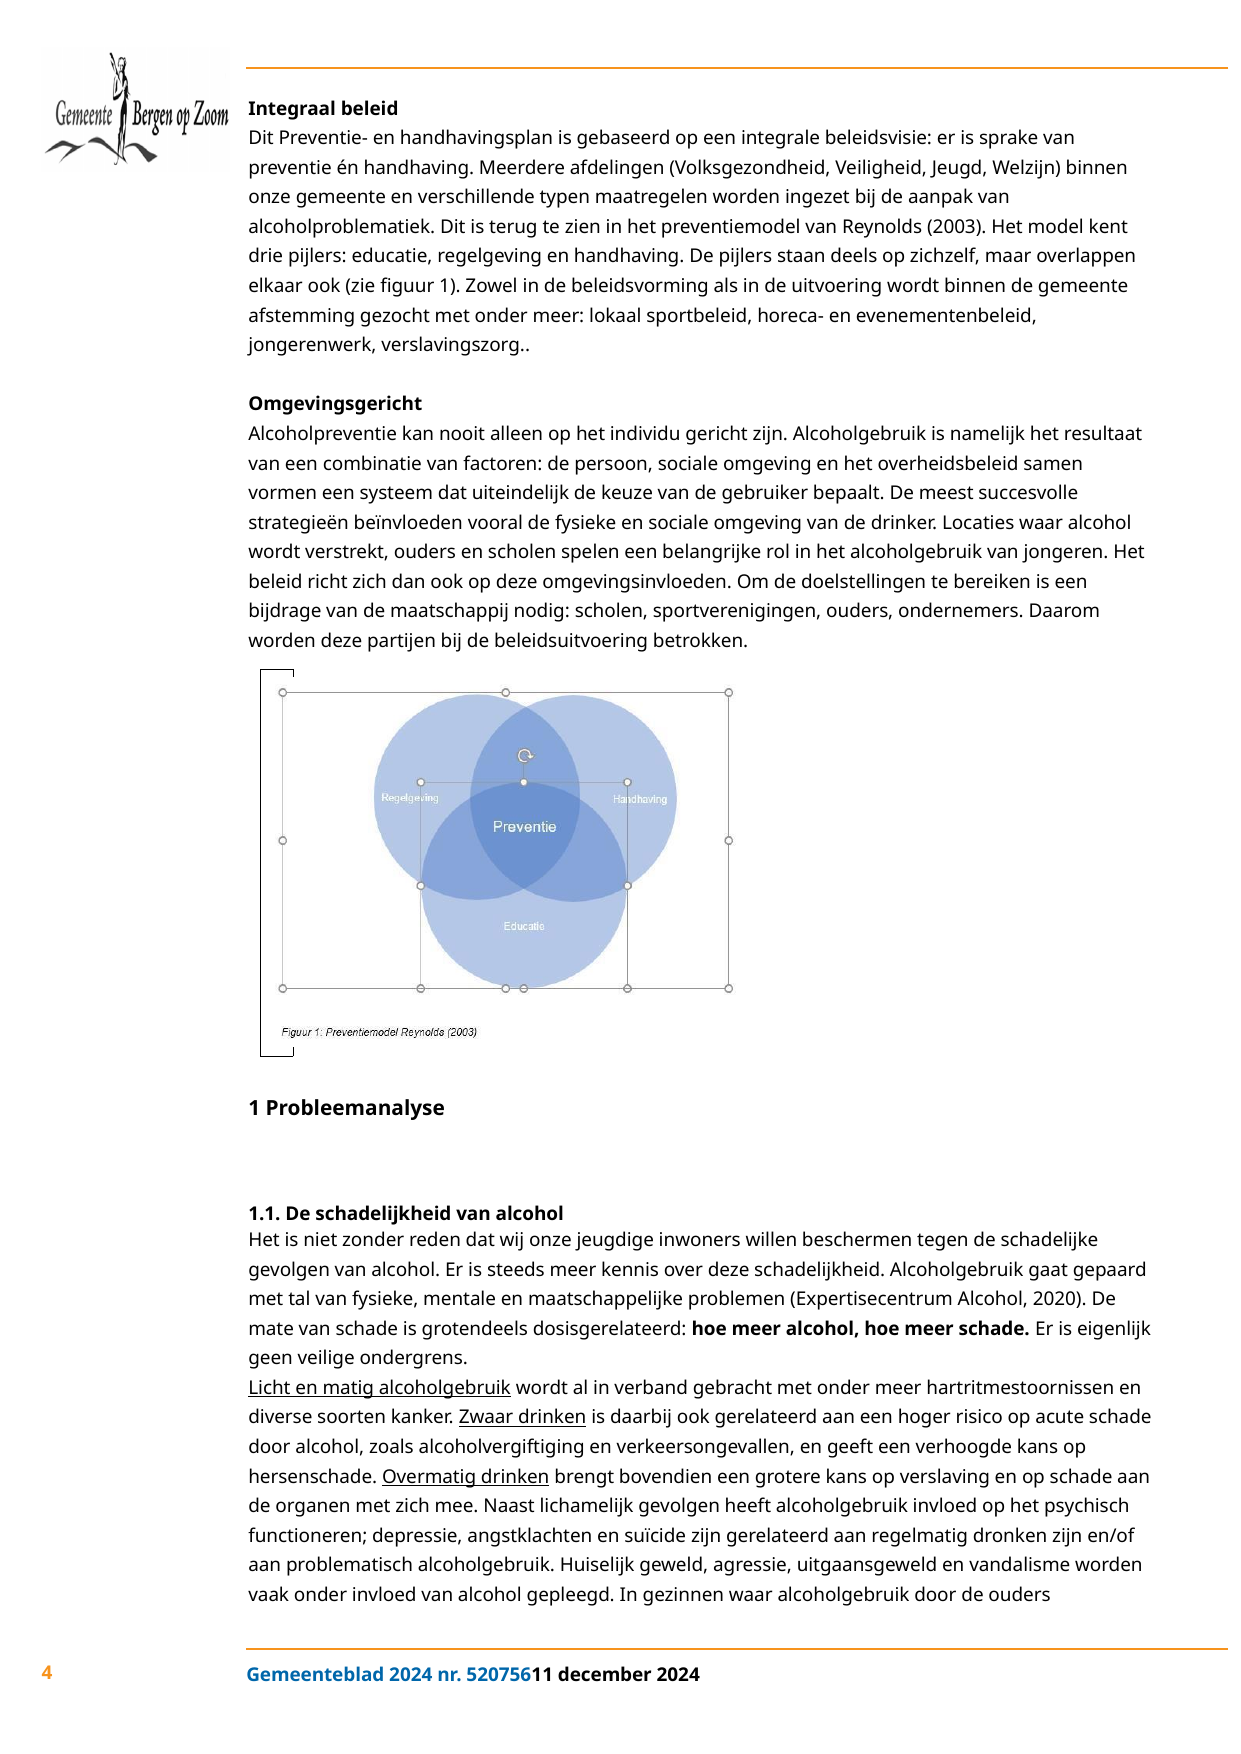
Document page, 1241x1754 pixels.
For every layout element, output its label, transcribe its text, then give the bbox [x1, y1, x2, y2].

text Alcoholpreventie kan nooit alleen op het individu gericht zijn. Alcoholgebruik is namelijk het resultaat van een combinatie van factoren: de persoon, sociale omgeving en het overheidsbeleid samen vormen een systeem dat uiteindelijk de keuze van de gebruiker bepaalt. De meest succesvolle strategieën beïnvloeden vooral de fysieke en sociale omgeving van de drinker. Locaties waar alcohol wordt verstrekt, ouders en scholen spelen een belangrijke rol in het alcoholgebruik van jongeren. Het beleid richt zich dan ook op deze omgevingsinvloeden. Om de doelstellingen te bereiken is een bijdrage van de maatschappij nodig: scholen, sportverenigingen, ouders, ondernemers. Daarom worden deze partijen bij de beleidsuitvoering betrokken. [248, 420, 1152, 653]
text Integraal beleid [248, 95, 1152, 121]
text 1.1. De schadelijkheid van alcohol [248, 1200, 1152, 1226]
text Omgevingsgericht [248, 391, 1152, 416]
text Licht en matig alcoholgebruik wordt al in verband gebracht met onder meer hartritmestoornissen en diverse soorten kanker. Zwaar drinken is daarbij ook gerelateerd aan een hoger risico op acute schade door alcohol, zoals alcoholvergiftiging en verkeersongevallen, en geeft een verhoogde kans op hersenschade. Overmatig drinken brengt bovendien een grotere kans op verslaving en op schade aan de organen met zich mee. Naast lichamelijk gevolgen heeft alcoholgebruik invloed op het psychisch functioneren; depressie, angstklachten en suïcide zijn gerelateerd aan regelmatig dronken zijn en/of aan problematisch alcoholgebruik. Huiselijk geweld, agressie, uitgaansgeweld en vandalisme worden vaak onder invloed van alcohol gepleegd. In gezinnen waar alcoholgebruik door de ouders [248, 1374, 1152, 1607]
picture [268, 677, 756, 1047]
text 1 Probleemanalyse [248, 1093, 1152, 1122]
text Dit Preventie- en handhavingsplan is gebaseerd op een integrale beleidsvisie: er is sprake van preventie én handhaving. Meerdere afdelingen (Volksgezondheid, Veiligheid, Jeugd, Welzijn) binnen onze gemeente en verschillende typen maatregelen worden ingezet bij de aanpak van alcoholproblematiek. Dit is terug te zien in het preventiemodel van Reynolds (2003). Het model kent drie pijlers: educatie, regelgeving en handhaving. De pijlers staan deels op zichzelf, maar overlappen elkaar ook (zie figuur 1). Zowel in de beleidsvorming als in de uitvoering wordt binnen de gemeente afstemming gezocht met onder meer: lokaal sportbeleid, horeca- en evenementenbeleid, jongerenwerk, verslavingszorg.. [248, 124, 1152, 357]
text Het is niet zonder reden dat wij onze jeugdige inwoners willen beschermen tegen de schadelijke gevolgen van alcohol. Er is steeds meer kennis over deze schadelijkheid. Alcoholgebruik gaat gepaard met tal van fysieke, mentale en maatschappelijke problemen (Expertisecentrum Alcohol, 2020). De mate van schade is grotendeels dosisgerelateerd: hoe meer alcohol, hoe meer schade. Er is eigenlijk geen veilige ondergrens. [248, 1226, 1152, 1370]
picture [41, 47, 231, 172]
